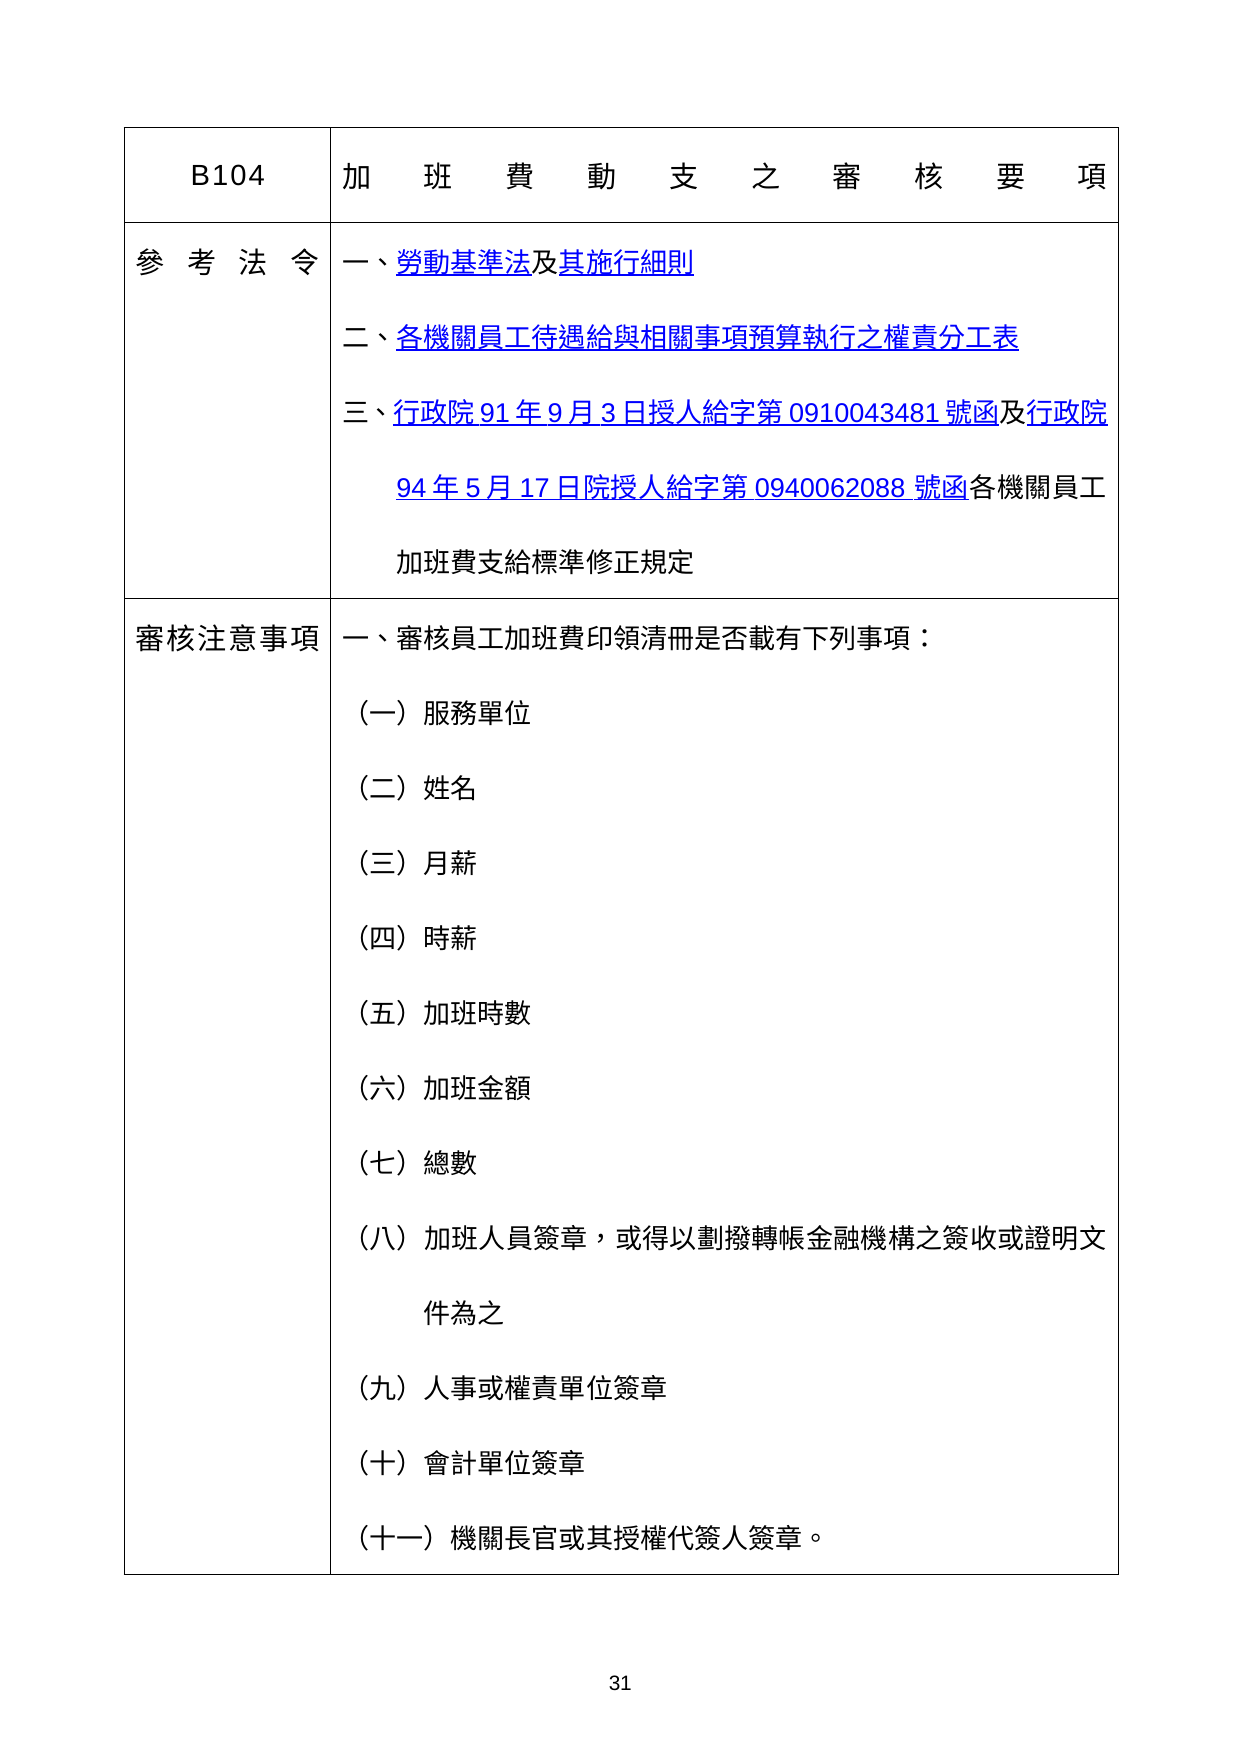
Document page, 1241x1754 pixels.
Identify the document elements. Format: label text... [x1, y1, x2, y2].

table_cell 一、勞動基準法及其施行細則 二、各機關員工待遇給與相關事項預算執行之權責分工表 三、行政院91年9月3日授人給字第0910043481號函及行政院94年5月17日院授人給字第0940062088 號函各機關員工加班費支給標準修正規定 [331, 223, 1118, 598]
table_header 加班費動支之審核要項 [331, 128, 1118, 222]
table_header B104 [125, 128, 330, 222]
table_cell 審核注意事項 [125, 599, 330, 1574]
table_cell 參考法令 [125, 223, 330, 598]
table_cell 一、審核員工加班費印領清冊是否載有下列事項： （一）服務單位 （二）姓名 （三）月薪 （四）時薪 （五）加班時數 （六）加班金額 （七）總數 （八）加班人員簽章，或得以劃撥轉帳金融機構之簽收或證明文件為之 （九）人事或權責單位簽章 （十）會計單位簽章 （十一）機關長官或其授權代簽人簽章。 [331, 599, 1118, 1574]
